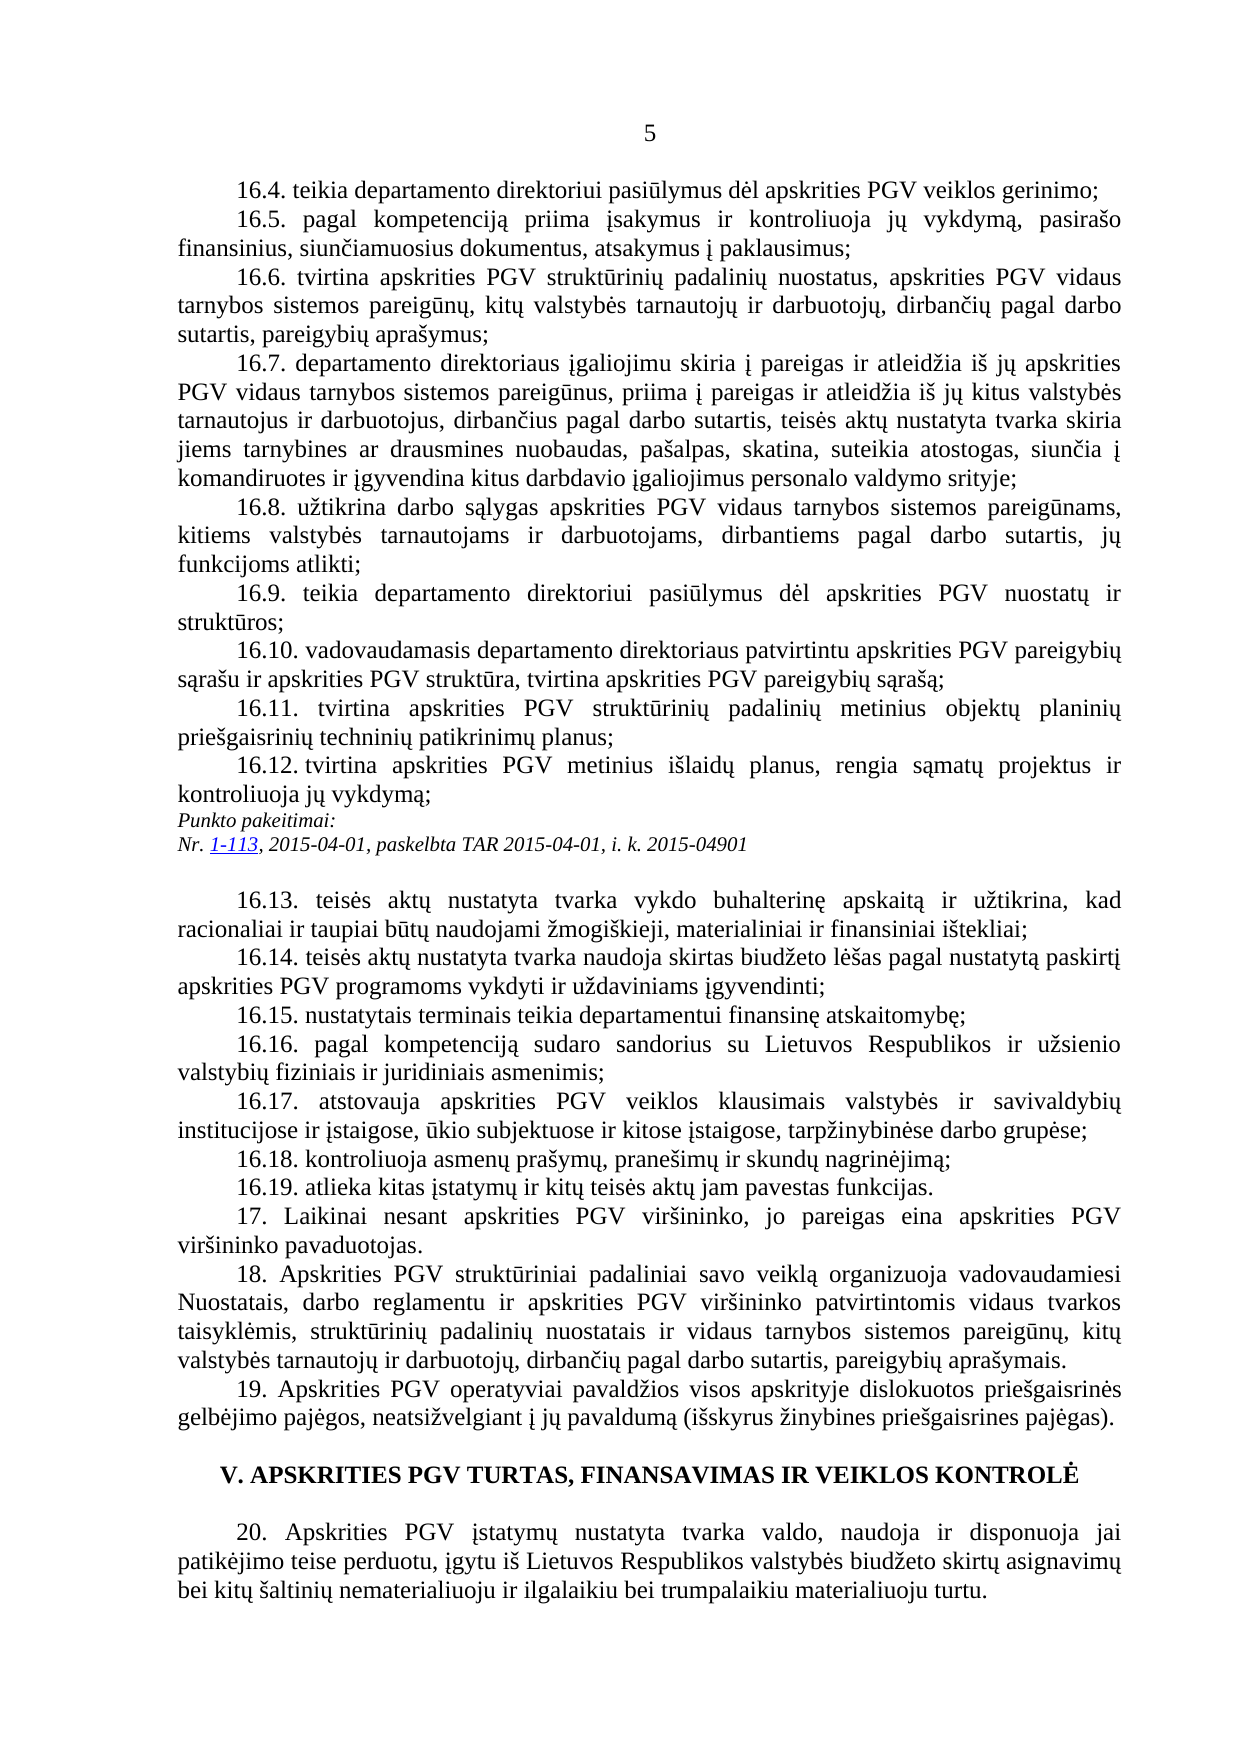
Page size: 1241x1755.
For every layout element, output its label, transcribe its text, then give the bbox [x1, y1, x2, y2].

text 16.8. užtikrina darbo sąlygas apskrities PGV vidaus tarnybos sistemos pareigūnams, kitiems valstybės tarnautojams ir darbuotojams, dirbantiems pagal darbo sutartis, jų funkcijoms atlikti; [177, 492, 1122, 578]
text 16.19. atlieka kitas įstatymų ir kitų teisės aktų jam pavestas funkcijas. [177, 1172, 1122, 1201]
text 20. Apskrities PGV įstatymų nustatyta tvarka valdo, naudoja ir disponuoja jai patikėjimo teise perduotu, įgytu iš Lietuvos Respublikos valstybės biudžeto skirtų asignavimų bei kitų šaltinių nematerialiuoju ir ilgalaikiu bei trumpalaikiu materialiuoju turtu. [177, 1517, 1122, 1604]
text 16.17. atstovauja apskrities PGV veiklos klausimais valstybės ir savivaldybių institucijose ir įstaigose, ūkio subjektuose ir kitose įstaigose, tarpžinybinėse darbo grupėse; [177, 1086, 1122, 1144]
text 16.18. kontroliuoja asmenų prašymų, pranešimų ir skundų nagrinėjimą; [177, 1144, 1122, 1172]
text 16.12. tvirtina apskrities PGV metinius išlaidų planus, rengia sąmatų projektus ir kontroliuoja jų vykdymą; [177, 751, 1122, 808]
text 16.11. tvirtina apskrities PGV struktūrinių padalinių metinius objektų planinių priešgaisrinių techninių patikrinimų planus; [177, 693, 1122, 751]
text 16.16. pagal kompetenciją sudaro sandorius su Lietuvos Respublikos ir užsienio valstybių fiziniais ir juridiniais asmenimis; [177, 1029, 1122, 1086]
text 16.10. vadovaudamasis departamento direktoriaus patvirtintu apskrities PGV pareigybių sąrašu ir apskrities PGV struktūra, tvirtina apskrities PGV pareigybių sąrašą; [177, 636, 1122, 693]
text 16.9. teikia departamento direktoriui pasiūlymus dėl apskrities PGV nuostatų ir struktūros; [177, 578, 1122, 636]
text 16.15. nustatytais terminais teikia departamentui finansinę atskaitomybę; [177, 1000, 1122, 1029]
text 16.14. teisės aktų nustatyta tvarka naudoja skirtas biudžeto lėšas pagal nustatytą paskirtį apskrities PGV programoms vykdyti ir uždaviniams įgyvendinti; [177, 942, 1122, 1000]
text Punkto pakeitimai: [177, 808, 1122, 832]
text 16.7. departamento direktoriaus įgaliojimu skiria į pareigas ir atleidžia iš jų apskrities PGV vidaus tarnybos sistemos pareigūnus, priima į pareigas ir atleidžia iš jų kitus valstybės tarnautojus ir darbuotojus, dirbančius pagal darbo sutartis, teisės aktų nustatyta tvarka skiria jiems tarnybines ar drausmines nuobaudas, pašalpas, skatina, suteikia atostogas, siunčia į komandiruotes ir įgyvendina kitus darbdavio įgaliojimus personalo valdymo srityje; [177, 348, 1122, 492]
text 16.13. teisės aktų nustatyta tvarka vykdo buhalterinę apskaitą ir užtikrina, kad racionaliai ir taupiai būtų naudojami žmogiškieji, materialiniai ir finansiniai ištekliai; [177, 885, 1122, 942]
text 18. Apskrities PGV struktūriniai padaliniai savo veiklą organizuoja vadovaudamiesi Nuostatais, darbo reglamentu ir apskrities PGV viršininko patvirtintomis vidaus tvarkos taisyklėmis, struktūrinių padalinių nuostatais ir vidaus tarnybos sistemos pareigūnų, kitų valstybės tarnautojų ir darbuotojų, dirbančių pagal darbo sutartis, pareigybių aprašymais. [177, 1259, 1122, 1374]
text 16.5. pagal kompetenciją priima įsakymus ir kontroliuoja jų vykdymą, pasirašo finansinius, siunčiamuosius dokumentus, atsakymus į paklausimus; [177, 204, 1122, 262]
text 16.6. tvirtina apskrities PGV struktūrinių padalinių nuostatus, apskrities PGV vidaus tarnybos sistemos pareigūnų, kitų valstybės tarnautojų ir darbuotojų, dirbančių pagal darbo sutartis, pareigybių aprašymus; [177, 262, 1122, 348]
text 19. Apskrities PGV operatyviai pavaldžios visos apskrityje dislokuotos priešgaisrinės gelbėjimo pajėgos, neatsižvelgiant į jų pavaldumą (išskyrus žinybines priešgaisrines pajėgas). [177, 1374, 1122, 1431]
text Nr. 1-113, 2015-04-01, paskelbta TAR 2015-04-01, i. k. 2015-04901 [177, 832, 1122, 856]
text V. APSKRITIES PGV TURTAS, FINANSAVIMAS IR VEIKLOS KONTROLĖ [177, 1460, 1122, 1489]
text 17. Laikinai nesant apskrities PGV viršininko, jo pareigas eina apskrities PGV viršininko pavaduotojas. [177, 1201, 1122, 1259]
text 16.4. teikia departamento direktoriui pasiūlymus dėl apskrities PGV veiklos gerinimo; [177, 176, 1122, 204]
